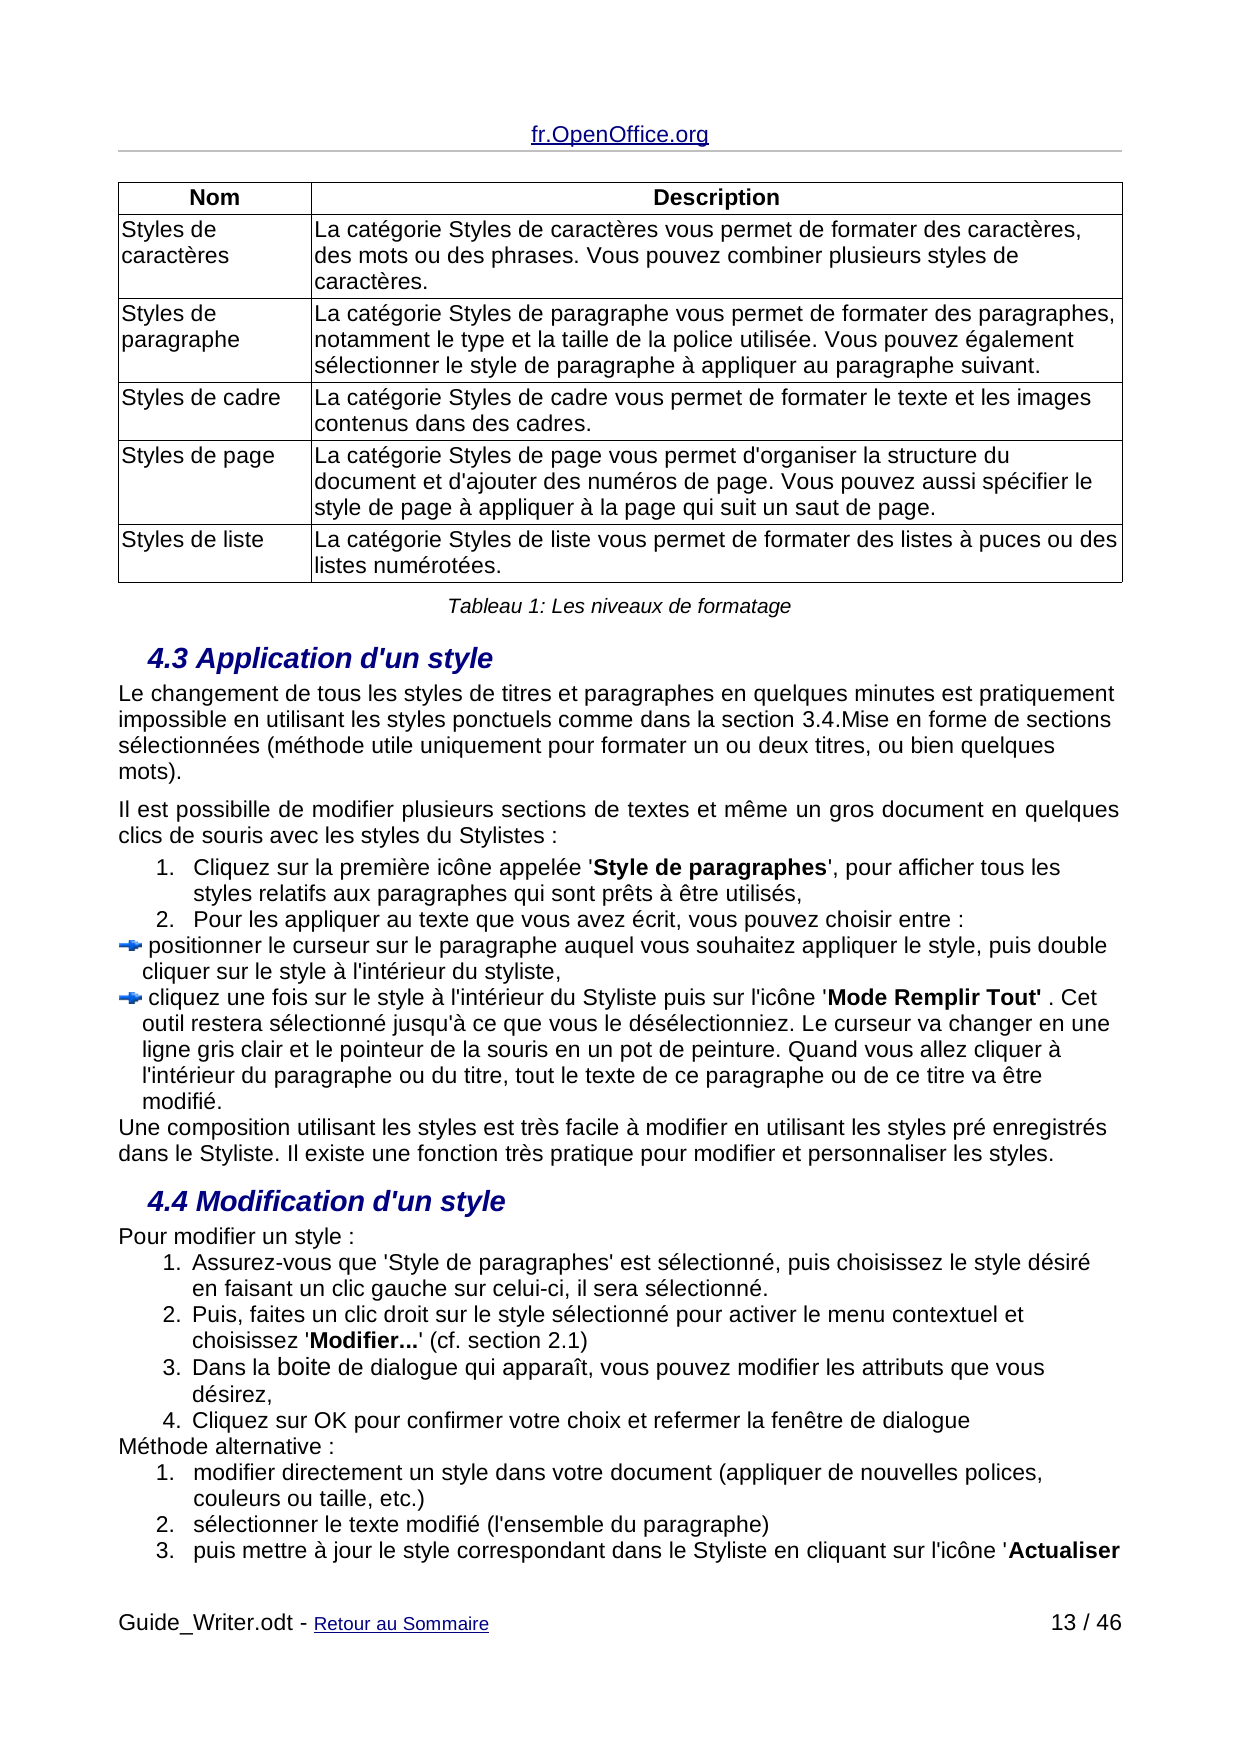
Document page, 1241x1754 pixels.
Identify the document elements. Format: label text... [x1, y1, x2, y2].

table_cell La catégorie Styles de cadre vous permet de formater le texte et les images contenus dans des cadres. [312, 383, 1122, 440]
picture [119, 992, 142, 1004]
list Cliquez sur OK pour confirmer votre choix et refermer la fenêtre de dialogue [162, 1407, 1122, 1433]
list Assurez-vous que 'Style de paragraphes' est sélectionné, puis choisissez le style désiré en faisant un clic gauche sur celui-ci, il sera sélectionné. [162, 1249, 1122, 1301]
text Il est possibille de modifier plusieurs sections de textes et même un gros document en quelques clics de souris avec les styles du Stylistes : [118, 796, 1122, 848]
table_cell La catégorie Styles de caractères vous permet de formater des caractères, des mots ou des phrases. Vous pouvez combiner plusieurs styles de caractères. [312, 215, 1122, 298]
list modifier directement un style dans votre document (appliquer de nouvelles polices, couleurs ou taille, etc.) [156, 1459, 1122, 1511]
list Puis, faites un clic droit sur le style sélectionné pour activer le menu contextuel et choisissez 'Modifier...' (cf. section 2.1) [162, 1301, 1122, 1353]
list sélectionner le texte modifié (l'ensemble du paragraphe) [156, 1511, 1122, 1537]
list Cliquez sur la première icône appelée 'Style de paragraphes', pour afficher tous les styles relatifs aux paragraphes qui sont prêts à être utilisés, [156, 854, 1122, 906]
table_cell Styles de caractères [119, 215, 311, 298]
table_cell La catégorie Styles de page vous permet d'organiser la structure du document et d'ajouter des numéros de page. Vous pouvez aussi spécifier le style de page à appliquer à la page qui suit un saut de page. [312, 441, 1122, 524]
list positionner le curseur sur le paragraphe auquel vous souhaitez appliquer le style, puis double cliquer sur le style à l'intérieur du styliste, [118, 932, 1122, 984]
table_cell La catégorie Styles de paragraphe vous permet de formater des paragraphes, notamment le type et la taille de la police utilisée. Vous pouvez également sélectionner le style de paragraphe à appliquer au paragraphe suivant. [312, 299, 1122, 382]
table_header Description [312, 183, 1122, 214]
subtitle Application d'un style [148, 642, 1122, 674]
list Pour les appliquer au texte que vous avez écrit, vous pouvez choisir entre : [156, 906, 1122, 932]
text Méthode alternative : [118, 1433, 1122, 1459]
table_cell La catégorie Styles de liste vous permet de formater des listes à puces ou des listes numérotées. [312, 525, 1122, 582]
text Tableau 1: Les niveaux de formatage [118, 594, 1122, 618]
text Le changement de tous les styles de titres et paragraphes en quelques minutes est pratiquement impossible en utilisant les styles ponctuels comme dans la section 3.4.Mise en forme de sections sélectionnées (méthode utile uniquement pour formater un ou deux titres, ou bien quelques mots). [118, 680, 1122, 784]
list cliquez une fois sur le style à l'intérieur du Styliste puis sur l'icône 'Mode Remplir Tout' . Cet outil restera sélectionné jusqu'à ce que vous le désélectionniez. Le curseur va changer en une ligne gris clair et le pointeur de la souris en un pot de peinture. Quand vous allez cliquer à l'intérieur du paragraphe ou du titre, tout le texte de ce paragraphe ou de ce titre va être modifié. [118, 984, 1122, 1115]
table_cell Styles de cadre [119, 383, 311, 440]
text Pour modifier un style : [118, 1223, 1122, 1249]
table_header Nom [119, 183, 311, 214]
subtitle Modification d'un style [148, 1184, 1122, 1217]
picture [119, 940, 142, 951]
table_cell Styles de paragraphe [119, 299, 311, 382]
list puis mettre à jour le style correspondant dans le Styliste en cliquant sur l'icône 'Actualiser [156, 1537, 1122, 1563]
table_cell Styles de page [119, 441, 311, 524]
list Dans la boite de dialogue qui apparaît, vous pouvez modifier les attributs que vous désirez, [162, 1353, 1122, 1407]
text Une composition utilisant les styles est très facile à modifier en utilisant les styles pré enregistrés dans le Styliste. Il existe une fonction très pratique pour modifier et personnaliser les styles. [118, 1115, 1122, 1167]
table_cell Styles de liste [119, 525, 311, 582]
